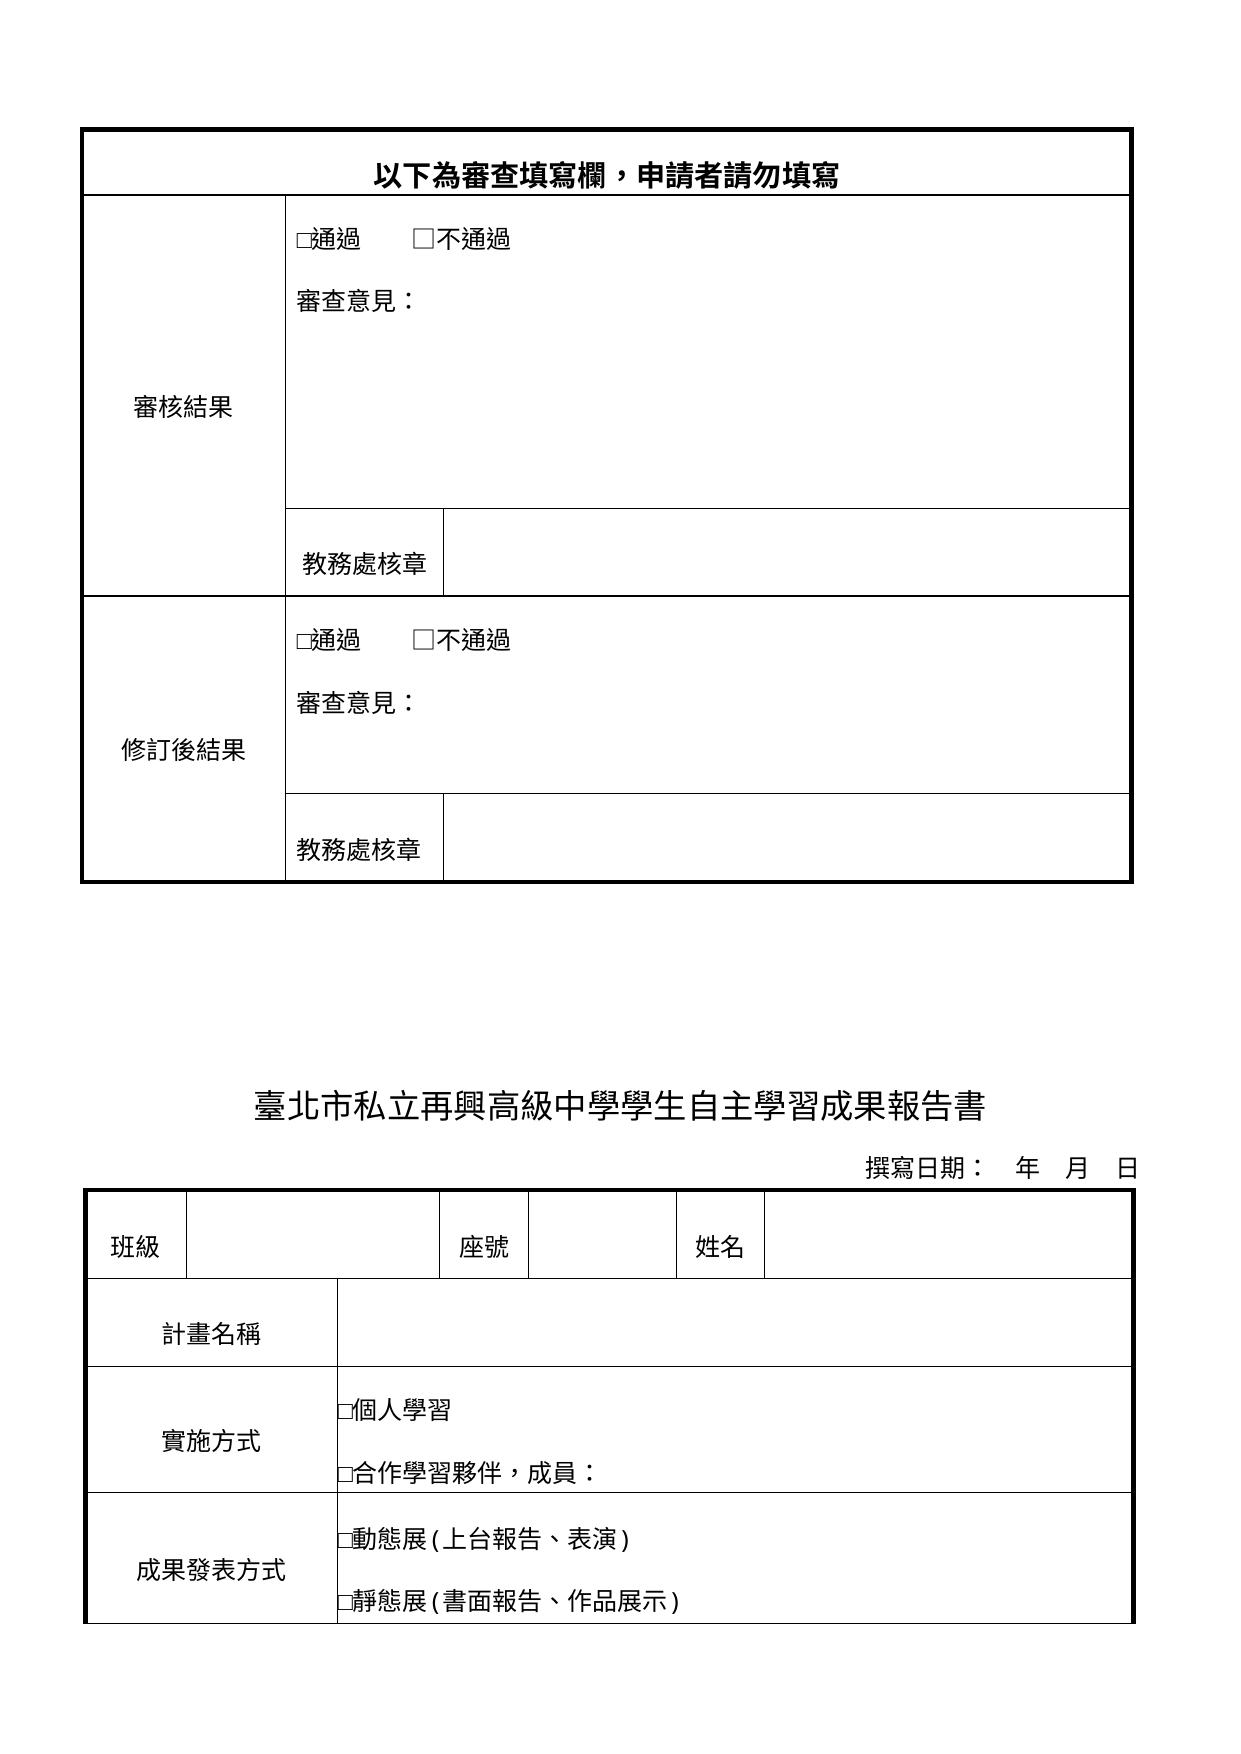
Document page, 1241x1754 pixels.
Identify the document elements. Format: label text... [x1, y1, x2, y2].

table_cell □通過 □不通過 審查意見： [286, 196, 1129, 508]
table_cell □個人學習 □合作學習夥伴，成員： [338, 1367, 1131, 1492]
text 臺北市私立再興高級中學學生自主學習成果報告書 [100, 1063, 1140, 1125]
table_cell 成果發表方式 [88, 1493, 337, 1623]
table_cell [338, 1279, 1131, 1366]
table_cell [444, 509, 1129, 595]
table_cell 審核結果 [84, 196, 285, 595]
table_cell [444, 794, 1129, 879]
table_cell 修訂後結果 [84, 597, 285, 879]
table_cell □動態展(上台報告、表演) □靜態展(書面報告、作品展示) [338, 1493, 1131, 1623]
table_header 座號 [440, 1192, 528, 1278]
table_cell 實施方式 [88, 1367, 337, 1492]
table_header 班級 [88, 1192, 186, 1278]
table_cell 教務處核章 [286, 794, 443, 879]
text 撰寫日期： 年 月 日 [100, 1125, 1140, 1188]
table_header [765, 1192, 1131, 1278]
table_cell 教務處核章 [286, 509, 443, 595]
table_cell 計畫名稱 [88, 1279, 337, 1366]
table_header 姓名 [677, 1192, 764, 1278]
table_header [187, 1192, 439, 1278]
table_cell 以下為審查填寫欄，申請者請勿填寫 [84, 132, 1129, 194]
table_cell □通過 □不通過 審查意見： [286, 597, 1129, 793]
table_header [529, 1192, 676, 1278]
